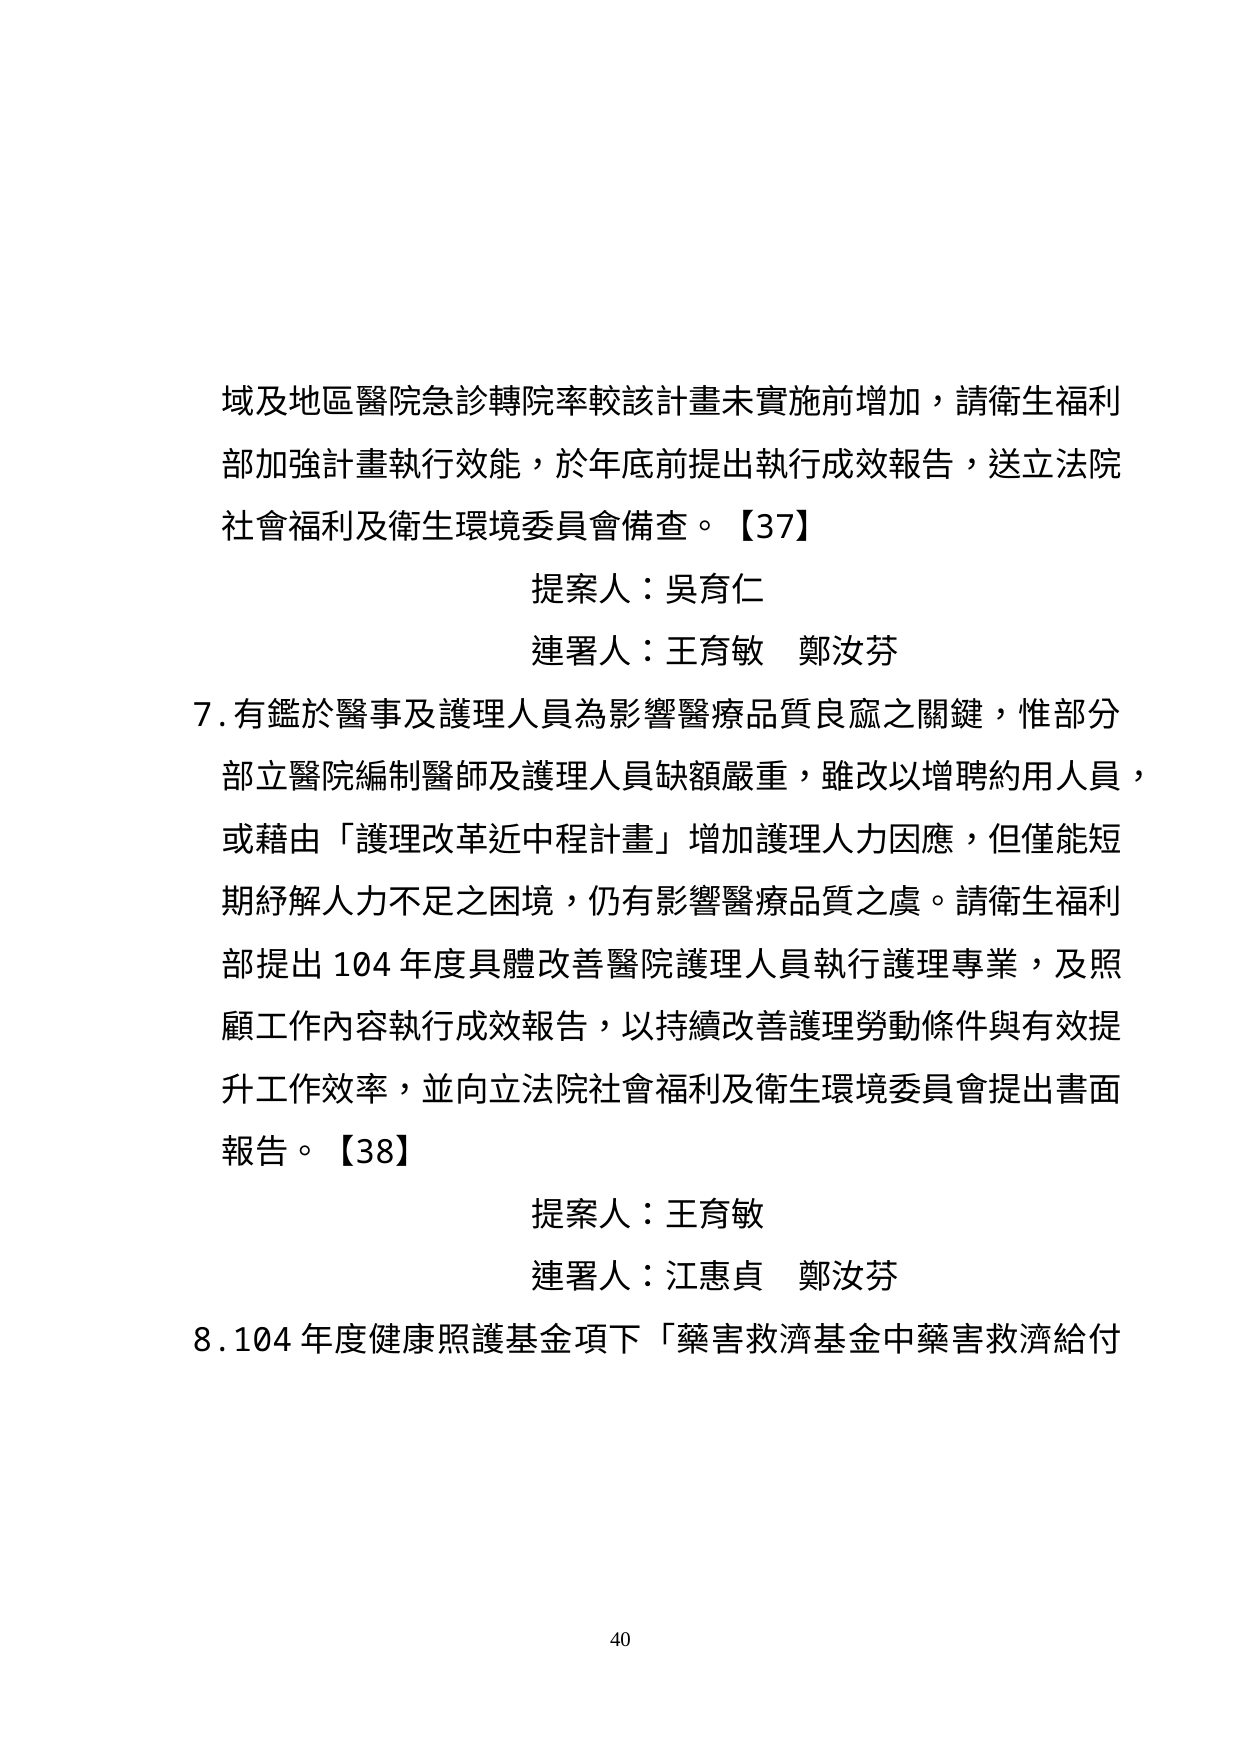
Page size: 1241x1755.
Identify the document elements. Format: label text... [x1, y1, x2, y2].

text 8.104年度健康照護基金項下「藥害救濟基金中藥害救濟給付計畫」5,085萬元，為正當使用合法藥物所產生之藥害救濟給付，經查該基金102年度藥害救濟案件共170件，給付決算數3,903萬1,000元，104年度編列與103年度同，給付金額大幅成長，為維護國人用藥安全，請衛生福利部持續進行藥品安全監視，加強藥品風險管控措施，期以預防藥害之發生。【45】 [192, 1295, 1122, 1358]
text 提案人：吳育仁 [118, 545, 1122, 608]
text 7.有鑑於醫事及護理人員為影響醫療品質良窳之關鍵，惟部分部立醫院編制醫師及護理人員缺額嚴重，雖改以增聘約用人員，或藉由「護理改革近中程計畫」增加護理人力因應，但僅能短期紓解人力不足之困境，仍有影響醫療品質之虞。請衛生福利部提出104年度具體改善醫院護理人員執行護理專業，及照顧工作內容執行成效報告，以持續改善護理勞動條件與有效提升工作效率，並向立法院社會福利及衛生環境委員會提出書面報告。【38】 [192, 670, 1122, 1170]
text 連署人：王育敏 鄭汝芬 [118, 608, 1122, 670]
text 提案人：王育敏 [118, 1170, 1122, 1233]
text 域及地區醫院急診轉院率較該計畫未實施前增加，請衛生福利部加強計畫執行效能，於年底前提出執行成效報告，送立法院社會福利及衛生環境委員會備查。【37】 [192, 358, 1122, 545]
text 連署人：江惠貞 鄭汝芬 [118, 1233, 1122, 1295]
